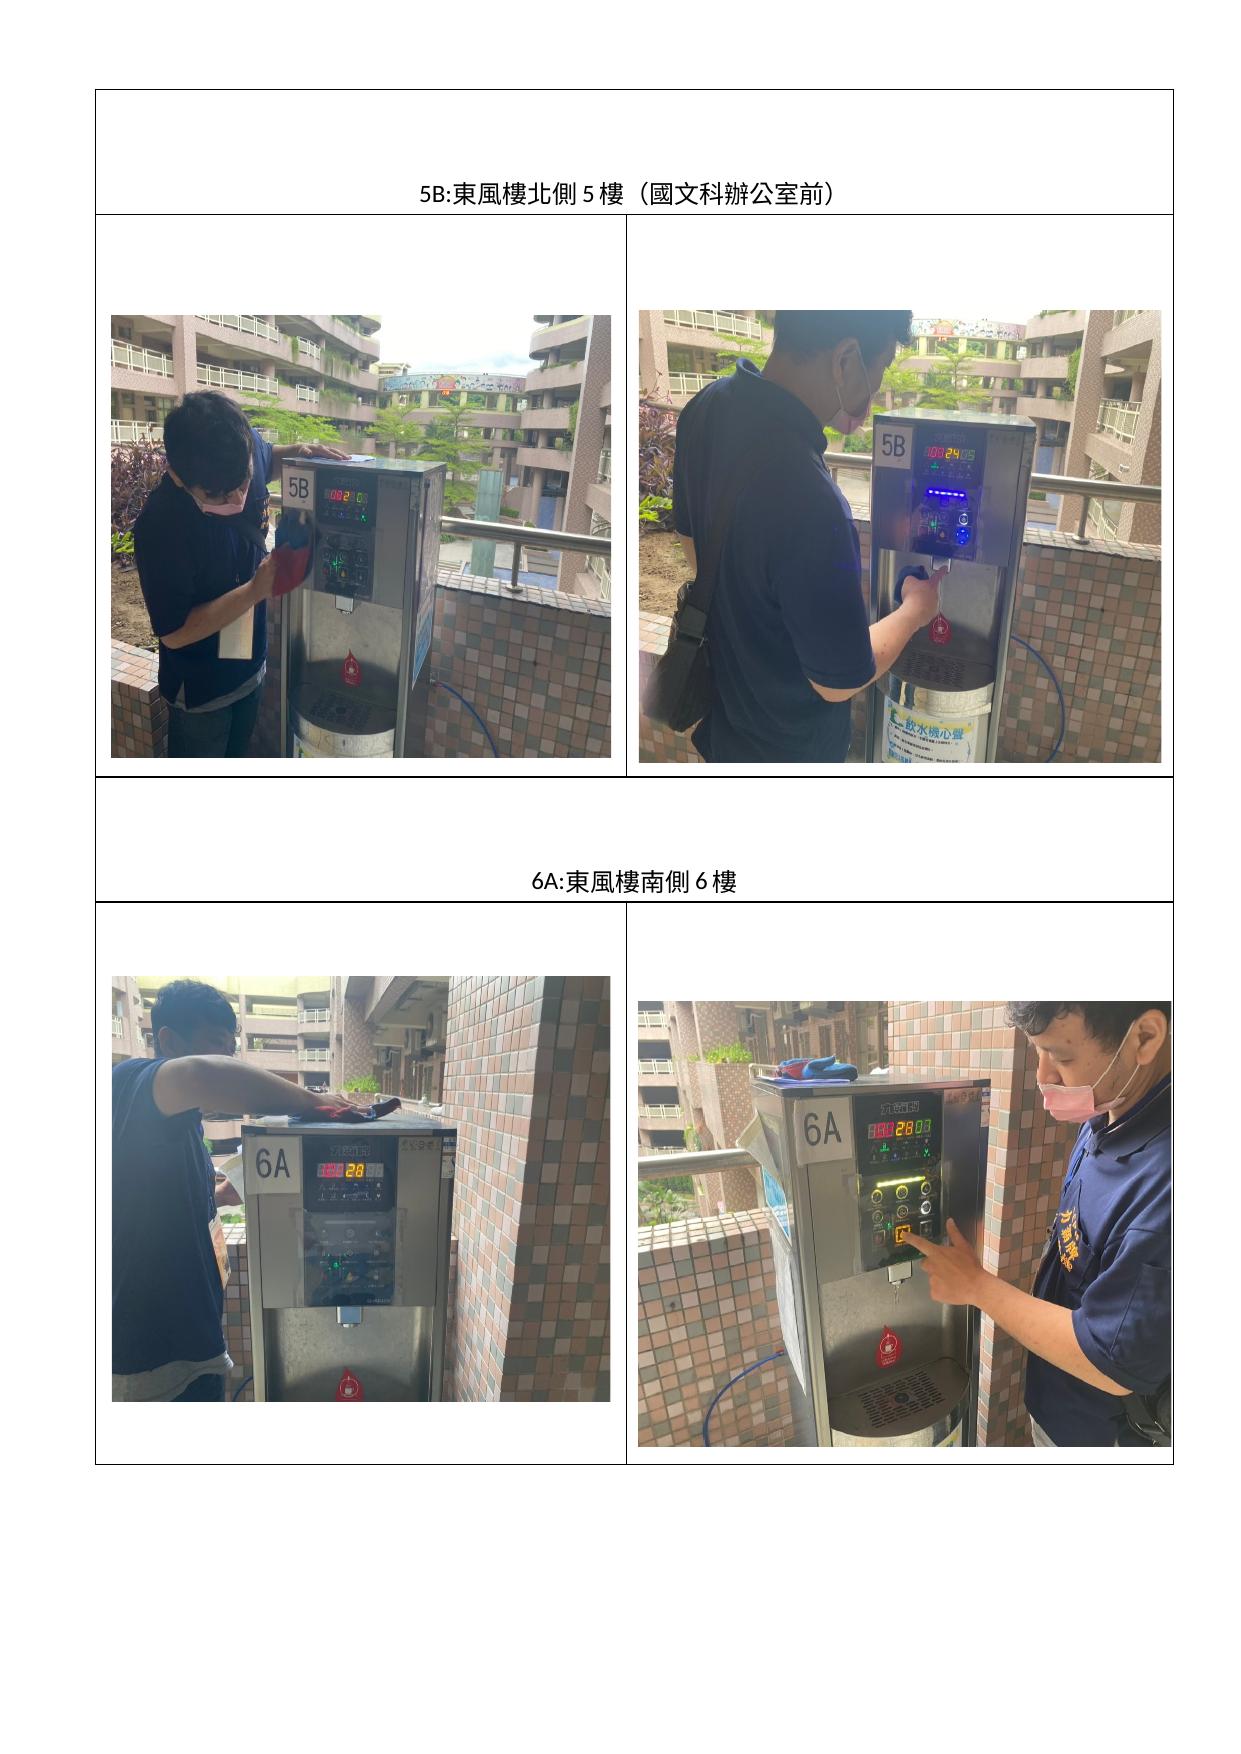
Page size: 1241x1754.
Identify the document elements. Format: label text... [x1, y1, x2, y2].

table_cell [627, 903, 1173, 1464]
table_cell [96, 903, 626, 1464]
table_cell [96, 215, 626, 776]
table_cell 5B:東風樓北側5樓（國文科辦公室前） [96, 90, 1173, 214]
table_cell 6A:東風樓南側6樓 [96, 778, 1173, 901]
table_cell [627, 215, 1173, 776]
